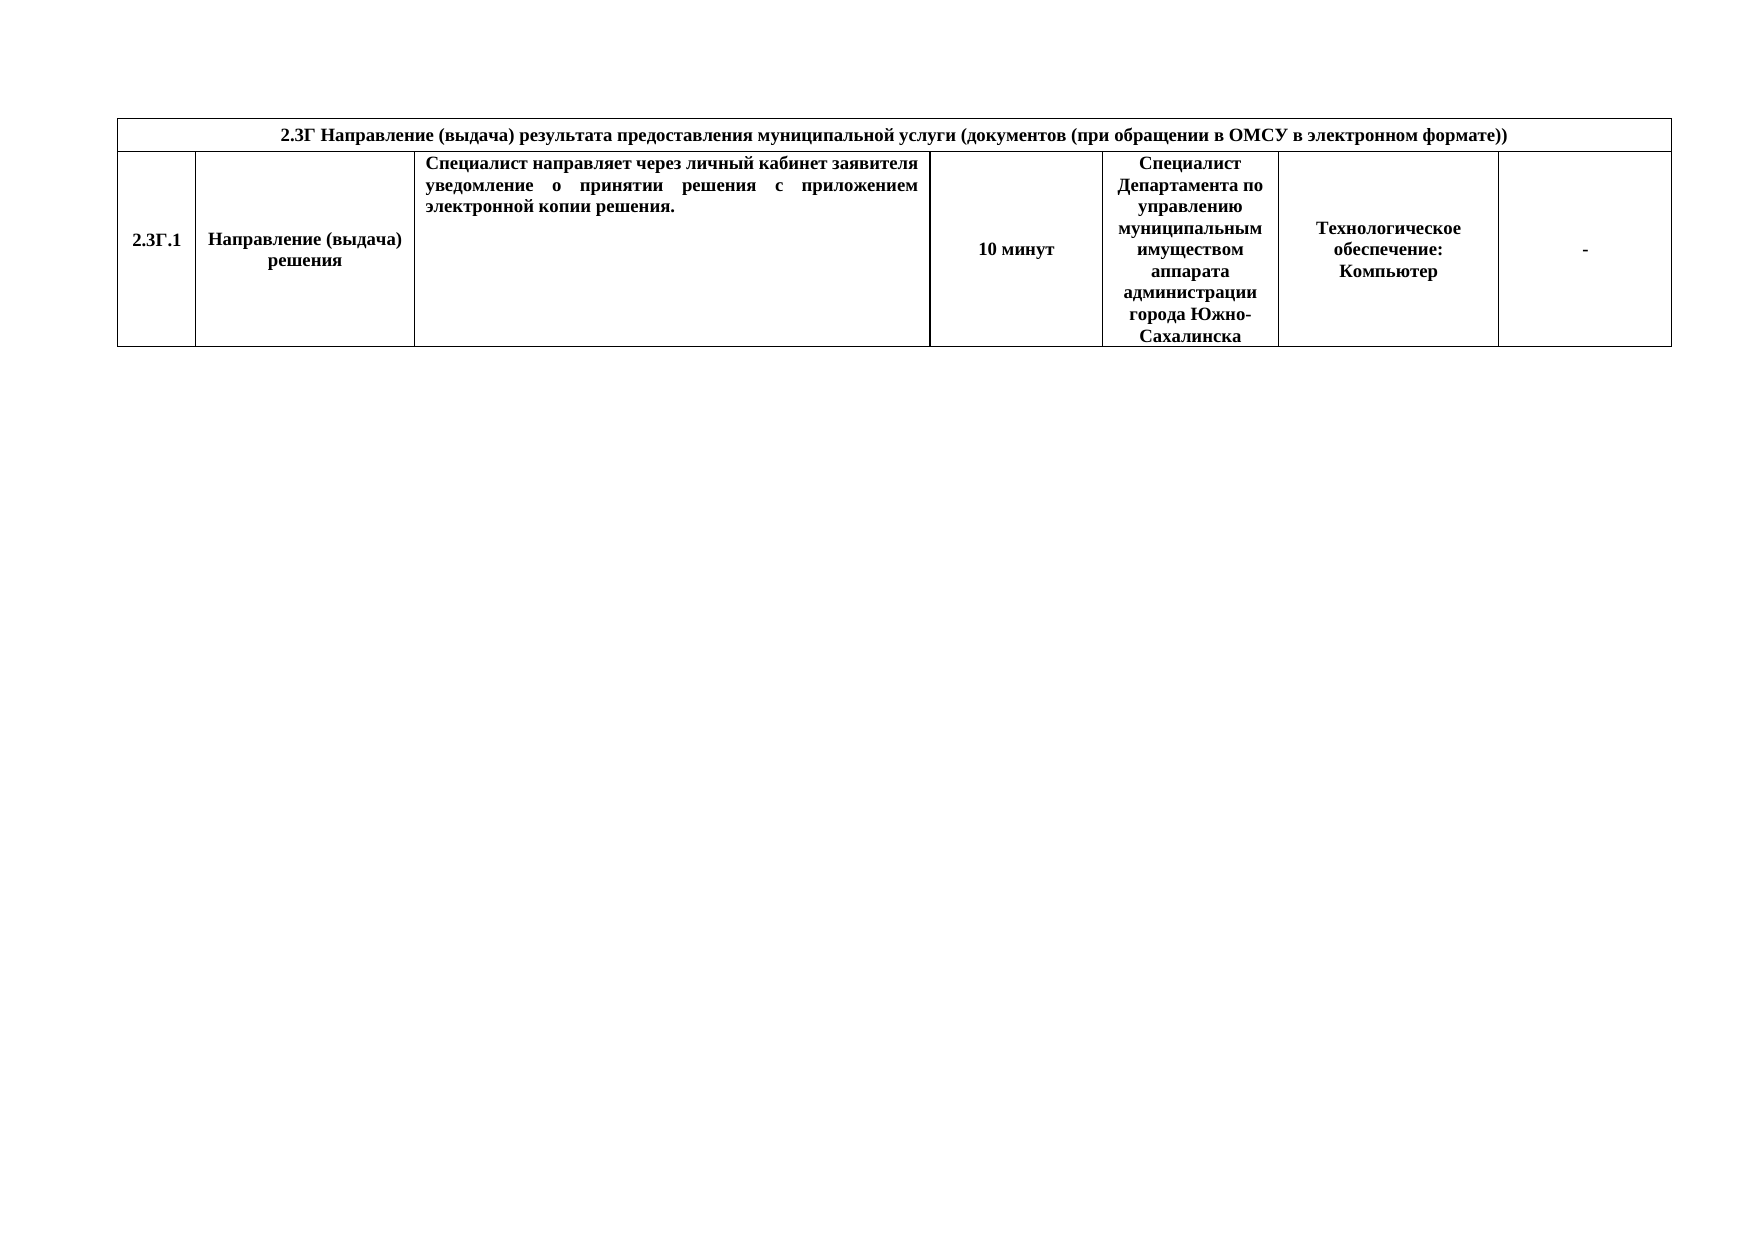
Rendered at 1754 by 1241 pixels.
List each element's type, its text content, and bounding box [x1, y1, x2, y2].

table_cell Направление (выдача) решения [196, 152, 414, 346]
table_cell Специалист Департамента по управлению муниципальным имуществом аппарата администрации города Южно-Сахалинска [1103, 152, 1278, 346]
table_cell - [1499, 152, 1671, 346]
table_cell Специалист направляет через личный кабинет заявителя уведомление о принятии решения с приложением электронной копии решения. [415, 152, 929, 346]
table_cell 2.3Г.1 [118, 152, 195, 346]
table_cell Технологическое обеспечение: Компьютер [1279, 152, 1498, 346]
table_cell 2.3Г Направление (выдача) результата предоставления муниципальной услуги (документов (при обращении в ОМСУ в электронном формате)) [118, 119, 1671, 151]
table_cell 10 минут [931, 152, 1102, 346]
